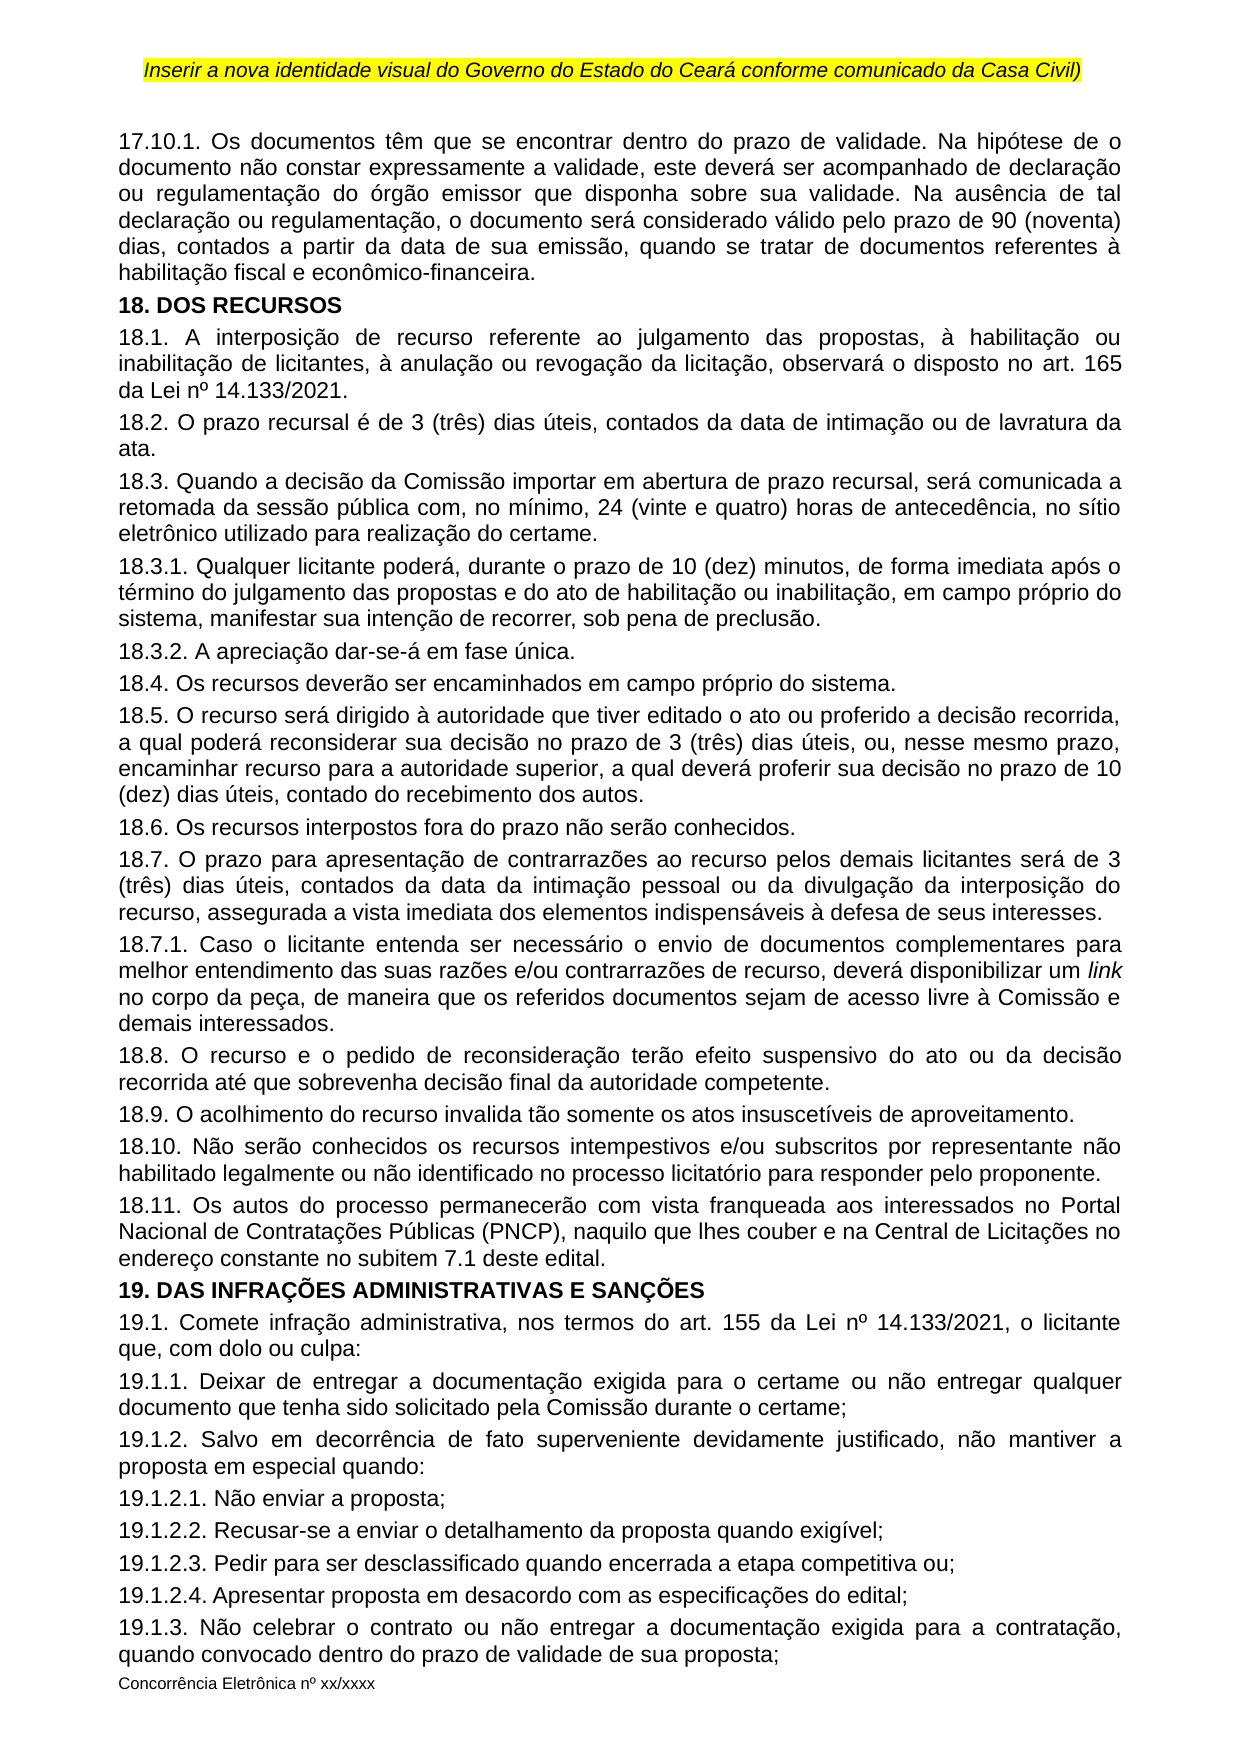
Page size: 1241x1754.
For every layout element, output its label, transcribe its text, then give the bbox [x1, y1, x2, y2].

text 18.7.1. Caso o licitante entenda ser necessário o envio de documentos complementares para melhor entendimento das suas razões e/ou contrarrazões de recurso, deverá disponibilizar um link no corpo da peça, de maneira que os referidos documentos sejam de acesso livre à Comissão e demais interessados. [118, 931, 1122, 1036]
text 18.11. Os autos do processo permanecerão com vista franqueada aos interessados no Portal Nacional de Contratações Públicas (PNCP), naquilo que lhes couber e na Central de Licitações no endereço constante no subitem 7.1 deste edital. [118, 1192, 1122, 1271]
text 19.1.3. Não celebrar o contrato ou não entregar a documentação exigida para a contratação, quando convocado dentro do prazo de validade de sua proposta; [118, 1614, 1122, 1667]
text 18. DOS RECURSOS [118, 292, 1122, 318]
text 18.8. O recurso e o pedido de reconsideração terão efeito suspensivo do ato ou da decisão recorrida até que sobrevenha decisão final da autoridade competente. [118, 1042, 1122, 1095]
text 19. DAS INFRAÇÕES ADMINISTRATIVAS E SANÇÕES [118, 1277, 1122, 1303]
text 18.5. O recurso será dirigido à autoridade que tiver editado o ato ou proferido a decisão recorrida, a qual poderá reconsiderar sua decisão no prazo de 3 (três) dias úteis, ou, nesse mesmo prazo, encaminhar recurso para a autoridade superior, a qual deverá proferir sua decisão no prazo de 10 (dez) dias úteis, contado do recebimento dos autos. [118, 702, 1122, 808]
text 19.1.2.4. Apresentar proposta em desacordo com as especificações do edital; [118, 1582, 1122, 1608]
text 19.1.2. Salvo em decorrência de fato superveniente devidamente justificado, não mantiver a proposta em especial quando: [118, 1426, 1122, 1479]
text 19.1.2.2. Recusar-se a enviar o detalhamento da proposta quando exigível; [118, 1517, 1122, 1544]
text 18.9. O acolhimento do recurso invalida tão somente os atos insuscetíveis de aproveitamento. [118, 1101, 1122, 1127]
text 17.10.1. Os documentos têm que se encontrar dentro do prazo de validade. Na hipótese de o documento não constar expressamente a validade, este deverá ser acompanhado de declaração ou regulamentação do órgão emissor que disponha sobre sua validade. Na ausência de tal declaração ou regulamentação, o documento será considerado válido pelo prazo de 90 (noventa) dias, contados a partir da data de sua emissão, quando se tratar de documentos referentes à habilitação fiscal e econômico-financeira. [118, 128, 1122, 286]
text 19.1.1. Deixar de entregar a documentação exigida para o certame ou não entregar qualquer documento que tenha sido solicitado pela Comissão durante o certame; [118, 1368, 1122, 1420]
text 18.3. Quando a decisão da Comissão importar em abertura de prazo recursal, será comunicada a retomada da sessão pública com, no mínimo, 24 (vinte e quatro) horas de antecedência, no sítio eletrônico utilizado para realização do certame. [118, 468, 1122, 547]
text 19.1. Comete infração administrativa, nos termos do art. 155 da Lei nº 14.133/2021, o licitante que, com dolo ou culpa: [118, 1309, 1122, 1362]
text 18.7. O prazo para apresentação de contrarrazões ao recurso pelos demais licitantes será de 3 (três) dias úteis, contados da data da intimação pessoal ou da divulgação da interposição do recurso, assegurada a vista imediata dos elementos indispensáveis à defesa de seus interesses. [118, 846, 1122, 925]
text 18.10. Não serão conhecidos os recursos intempestivos e/ou subscritos por representante não habilitado legalmente ou não identificado no processo licitatório para responder pelo proponente. [118, 1133, 1122, 1186]
text 18.6. Os recursos interpostos fora do prazo não serão conhecidos. [118, 813, 1122, 840]
text 18.4. Os recursos deverão ser encaminhados em campo próprio do sistema. [118, 670, 1122, 696]
text 18.3.2. A apreciação dar-se-á em fase única. [118, 638, 1122, 664]
text 18.1. A interposição de recurso referente ao julgamento das propostas, à habilitação ou inabilitação de licitantes, à anulação ou revogação da licitação, observará o disposto no art. 165 da Lei nº 14.133/2021. [118, 324, 1122, 403]
text 18.2. O prazo recursal é de 3 (três) dias úteis, contados da data de intimação ou de lavratura da ata. [118, 409, 1122, 462]
text 19.1.2.3. Pedir para ser desclassificado quando encerrada a etapa competitiva ou; [118, 1549, 1122, 1576]
text 19.1.2.1. Não enviar a proposta; [118, 1485, 1122, 1511]
text 18.3.1. Qualquer licitante poderá, durante o prazo de 10 (dez) minutos, de forma imediata após o término do julgamento das propostas e do ato de habilitação ou inabilitação, em campo próprio do sistema, manifestar sua intenção de recorrer, sob pena de preclusão. [118, 553, 1122, 632]
